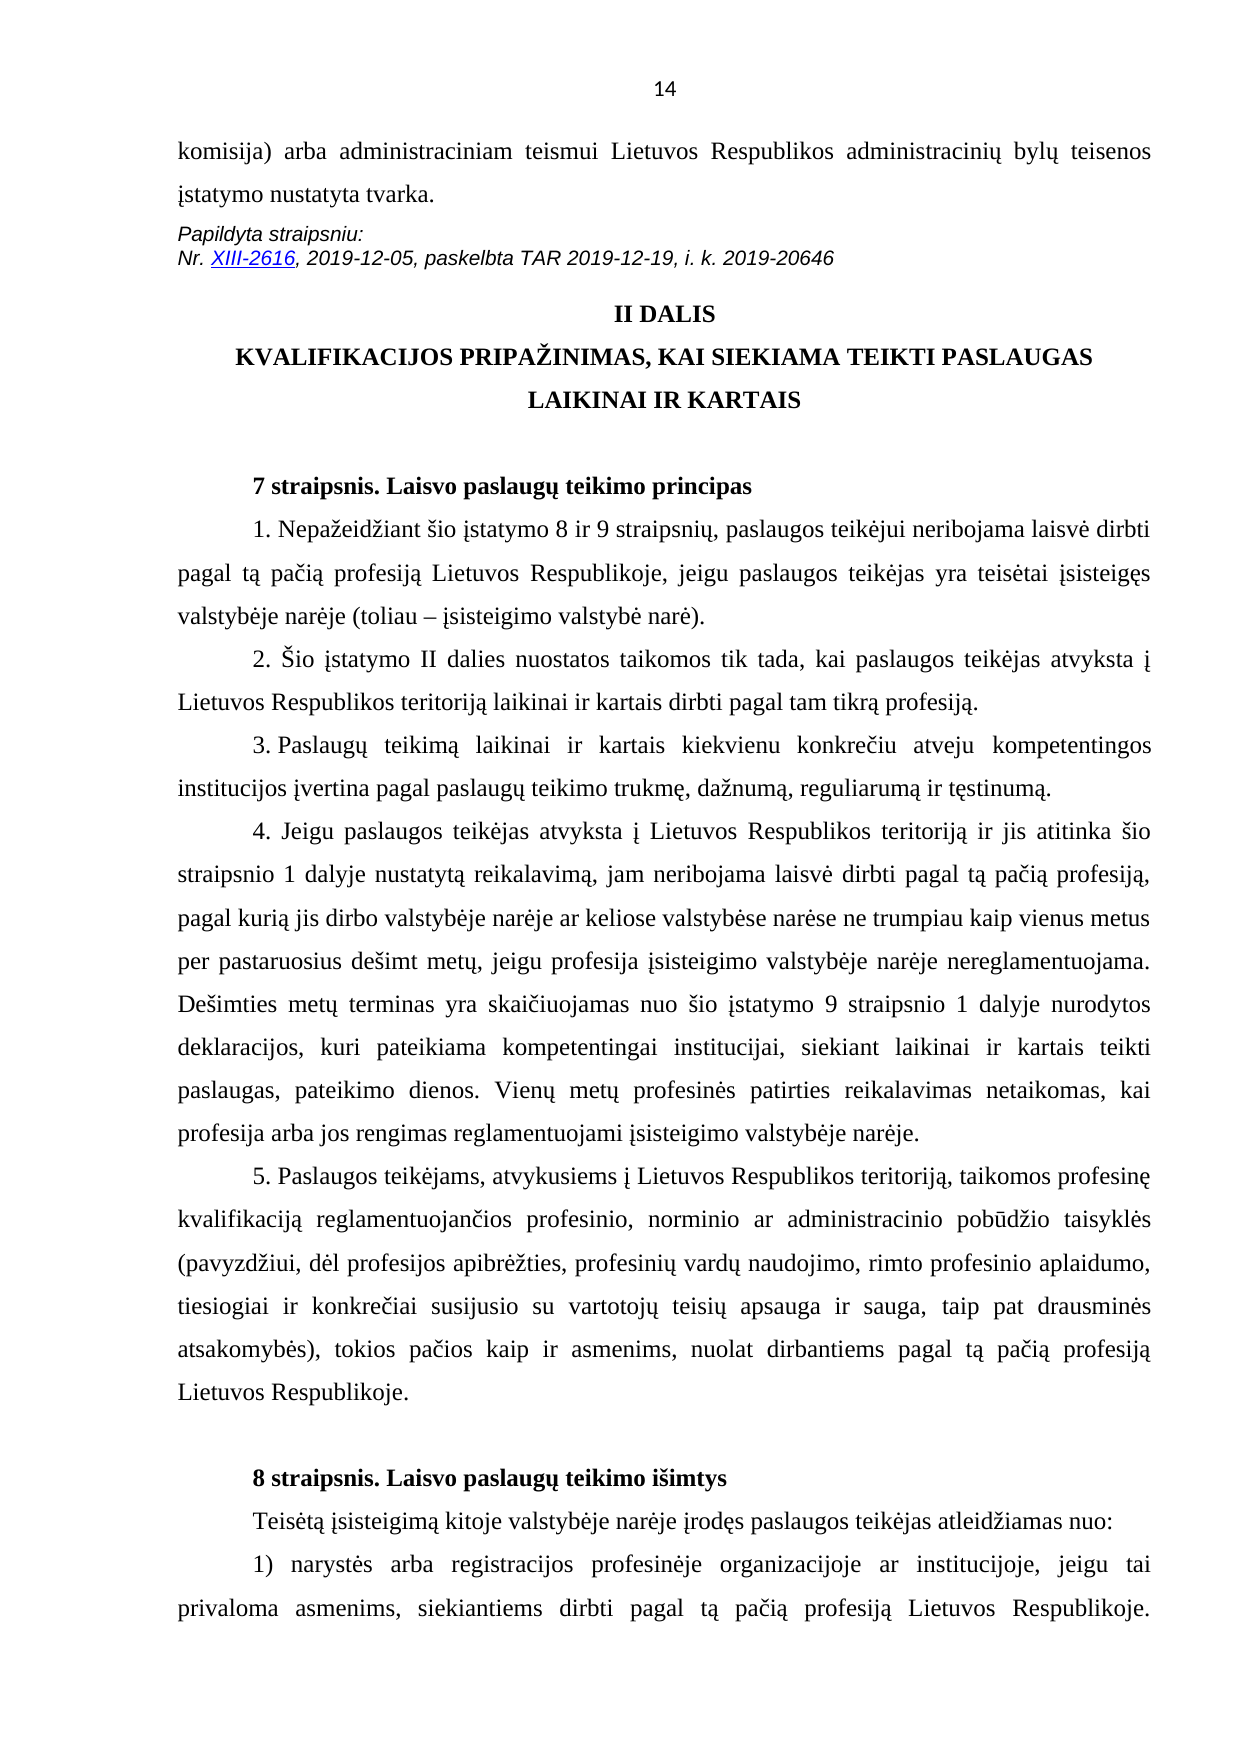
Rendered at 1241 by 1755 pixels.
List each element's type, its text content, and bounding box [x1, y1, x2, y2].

text 3. Paslaugų teikimą laikinai ir kartais kiekvienu konkrečiu atveju kompetentingos institucijos įvertina pagal paslaugų teikimo trukmę, dažnumą, reguliarumą ir tęstinumą. [177, 730, 1152, 802]
text II DALIS [177, 299, 1152, 328]
text KVALIFIKACIJOS PRIPAŽINIMAS, KAI SIEKIAMA TEIKTI PASLAUGAS LAIKINAI IR KARTAIS [177, 342, 1152, 414]
text 1) narystės arba registracijos profesinėje organizacijoje ar institucijoje, jeigu tai privaloma asmenims, siekiantiems dirbti pagal tą pačią profesiją Lietuvos Respublikoje. [177, 1549, 1152, 1621]
text Nr. XIII-2616, 2019-12-05, paskelbta TAR 2019-12-19, i. k. 2019-20646 [177, 246, 1152, 270]
text 4. Jeigu paslaugos teikėjas atvyksta į Lietuvos Respublikos teritoriją ir jis atitinka šio straipsnio 1 dalyje nustatytą reikalavimą, jam neribojama laisvė dirbti pagal tą pačią profesiją, pagal kurią jis dirbo valstybėje narėje ar keliose valstybėse narėse ne trumpiau kaip vienus metus per pastaruosius dešimt metų, jeigu profesija įsisteigimo valstybėje narėje nereglamentuojama. Dešimties metų terminas yra skaičiuojamas nuo šio įstatymo 9 straipsnio 1 dalyje nurodytos deklaracijos, kuri pateikiama kompetentingai institucijai, siekiant laikinai ir kartais teikti paslaugas, pateikimo dienos. Vienų metų profesinės patirties reikalavimas netaikomas, kai profesija arba jos rengimas reglamentuojami įsisteigimo valstybėje narėje. [177, 816, 1152, 1147]
text 1. Nepažeidžiant šio įstatymo 8 ir 9 straipsnių, paslaugos teikėjui neribojama laisvė dirbti pagal tą pačią profesiją Lietuvos Respublikoje, jeigu paslaugos teikėjas yra teisėtai įsisteigęs valstybėje narėje (toliau – įsisteigimo valstybė narė). [177, 514, 1152, 629]
text 2. Šio įstatymo II dalies nuostatos taikomos tik tada, kai paslaugos teikėjas atvyksta į Lietuvos Respublikos teritoriją laikinai ir kartais dirbti pagal tam tikrą profesiją. [177, 644, 1152, 716]
text 5. Paslaugos teikėjams, atvykusiems į Lietuvos Respublikos teritoriją, taikomos profesinę kvalifikaciją reglamentuojančios profesinio, norminio ar administracinio pobūdžio taisyklės (pavyzdžiui, dėl profesijos apibrėžties, profesinių vardų naudojimo, rimto profesinio aplaidumo, tiesiogiai ir konkrečiai susijusio su vartotojų teisių apsauga ir sauga, taip pat drausminės atsakomybės), tokios pačios kaip ir asmenims, nuolat dirbantiems pagal tą pačią profesiją Lietuvos Respublikoje. [177, 1161, 1152, 1406]
text 8 straipsnis. Laisvo paslaugų teikimo išimtys [177, 1463, 1152, 1492]
text Teisėtą įsisteigimą kitoje valstybėje narėje įrodęs paslaugos teikėjas atleidžiamas nuo: [177, 1506, 1152, 1535]
text komisija) arba administraciniam teismui Lietuvos Respublikos administracinių bylų teisenos įstatymo nustatyta tvarka. [177, 136, 1152, 208]
text 7 straipsnis. Laisvo paslaugų teikimo principas [177, 471, 1152, 500]
text Papildyta straipsniu: [177, 222, 1152, 246]
